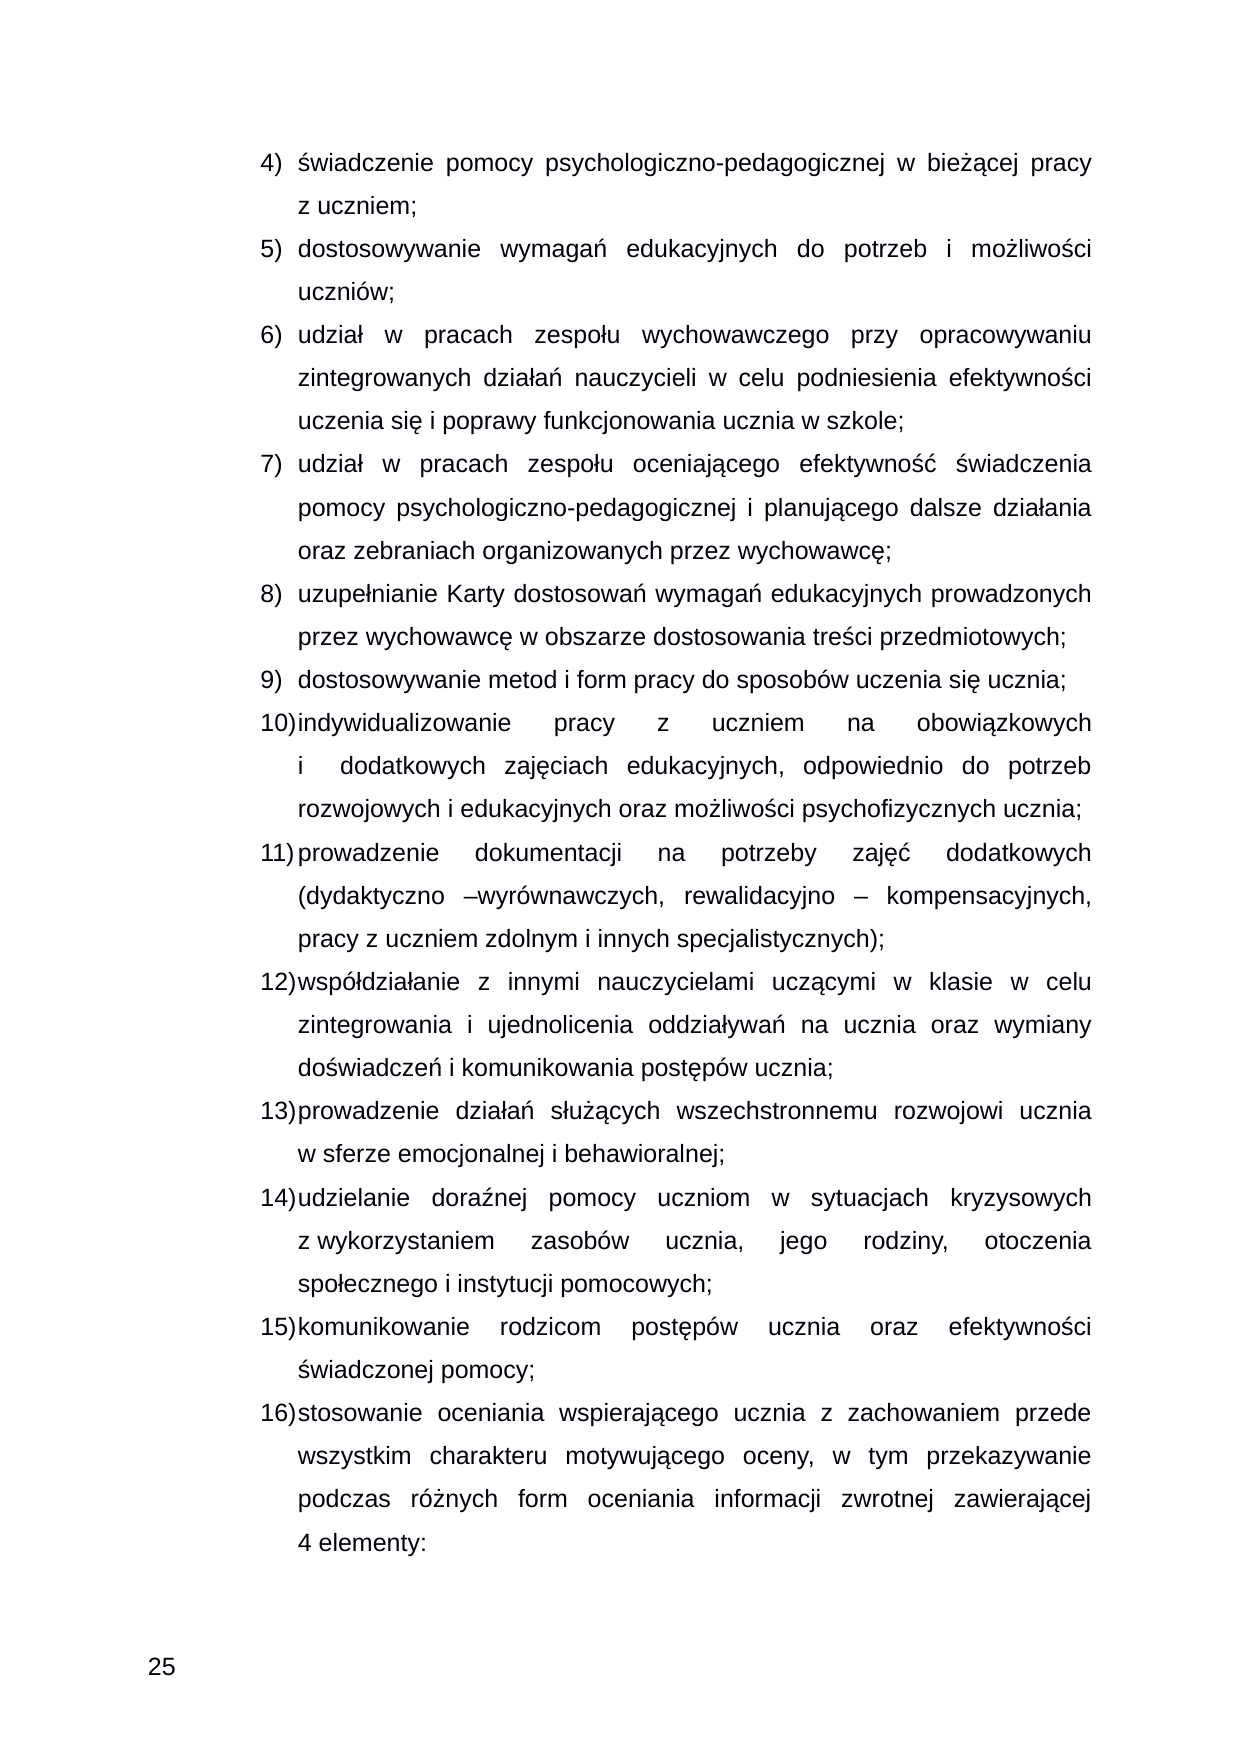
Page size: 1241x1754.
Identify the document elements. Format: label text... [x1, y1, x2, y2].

subtitle udział w pracach zespołu wychowawczego przy opracowywaniu zintegrowanych działań nauczycieli w celu podniesienia efektywności uczenia się i poprawy funkcjonowania ucznia w szkole; [260, 320, 1093, 435]
subtitle współdziałanie z innymi nauczycielami uczącymi w klasie w celu zintegrowania i ujednolicenia oddziaływań na ucznia oraz wymiany doświadczeń i komunikowania postępów ucznia; [260, 967, 1093, 1082]
subtitle komunikowanie rodzicom postępów ucznia oraz efektywności świadczonej pomocy; [260, 1312, 1093, 1384]
subtitle udział w pracach zespołu oceniającego efektywność świadczenia pomocy psychologiczno-pedagogicznej i planującego dalsze działania oraz zebraniach organizowanych przez wychowawcę; [260, 449, 1093, 564]
subtitle udzielanie doraźnej pomocy uczniom w sytuacjach kryzysowych z wykorzystaniem zasobów ucznia, jego rodziny, otoczenia społecznego i instytucji pomocowych; [260, 1183, 1093, 1298]
subtitle dostosowywanie metod i form pracy do sposobów uczenia się ucznia; [260, 665, 1093, 694]
subtitle dostosowywanie wymagań edukacyjnych do potrzeb i możliwości uczniów; [260, 234, 1093, 306]
subtitle prowadzenie dokumentacji na potrzeby zajęć dodatkowych (dydaktyczno –wyrównawczych, rewalidacyjno – kompensacyjnych, pracy z uczniem zdolnym i innych specjalistycznych); [260, 838, 1093, 953]
subtitle indywidualizowanie pracy z uczniem na obowiązkowych i dodatkowych zajęciach edukacyjnych, odpowiednio do potrzeb rozwojowych i edukacyjnych oraz możliwości psychofizycznych ucznia; [260, 708, 1093, 823]
subtitle uzupełnianie Karty dostosowań wymagań edukacyjnych prowadzonych przez wychowawcę w obszarze dostosowania treści przedmiotowych; [260, 579, 1093, 651]
subtitle prowadzenie działań służących wszechstronnemu rozwojowi ucznia w sferze emocjonalnej i behawioralnej; [260, 1096, 1093, 1168]
subtitle stosowanie oceniania wspierającego ucznia z zachowaniem przede wszystkim charakteru motywującego oceny, w tym przekazywanie podczas różnych form oceniania informacji zwrotnej zawierającej 4 elementy: [260, 1398, 1093, 1556]
subtitle świadczenie pomocy psychologiczno-pedagogicznej w bieżącej pracy z uczniem; [260, 148, 1093, 219]
